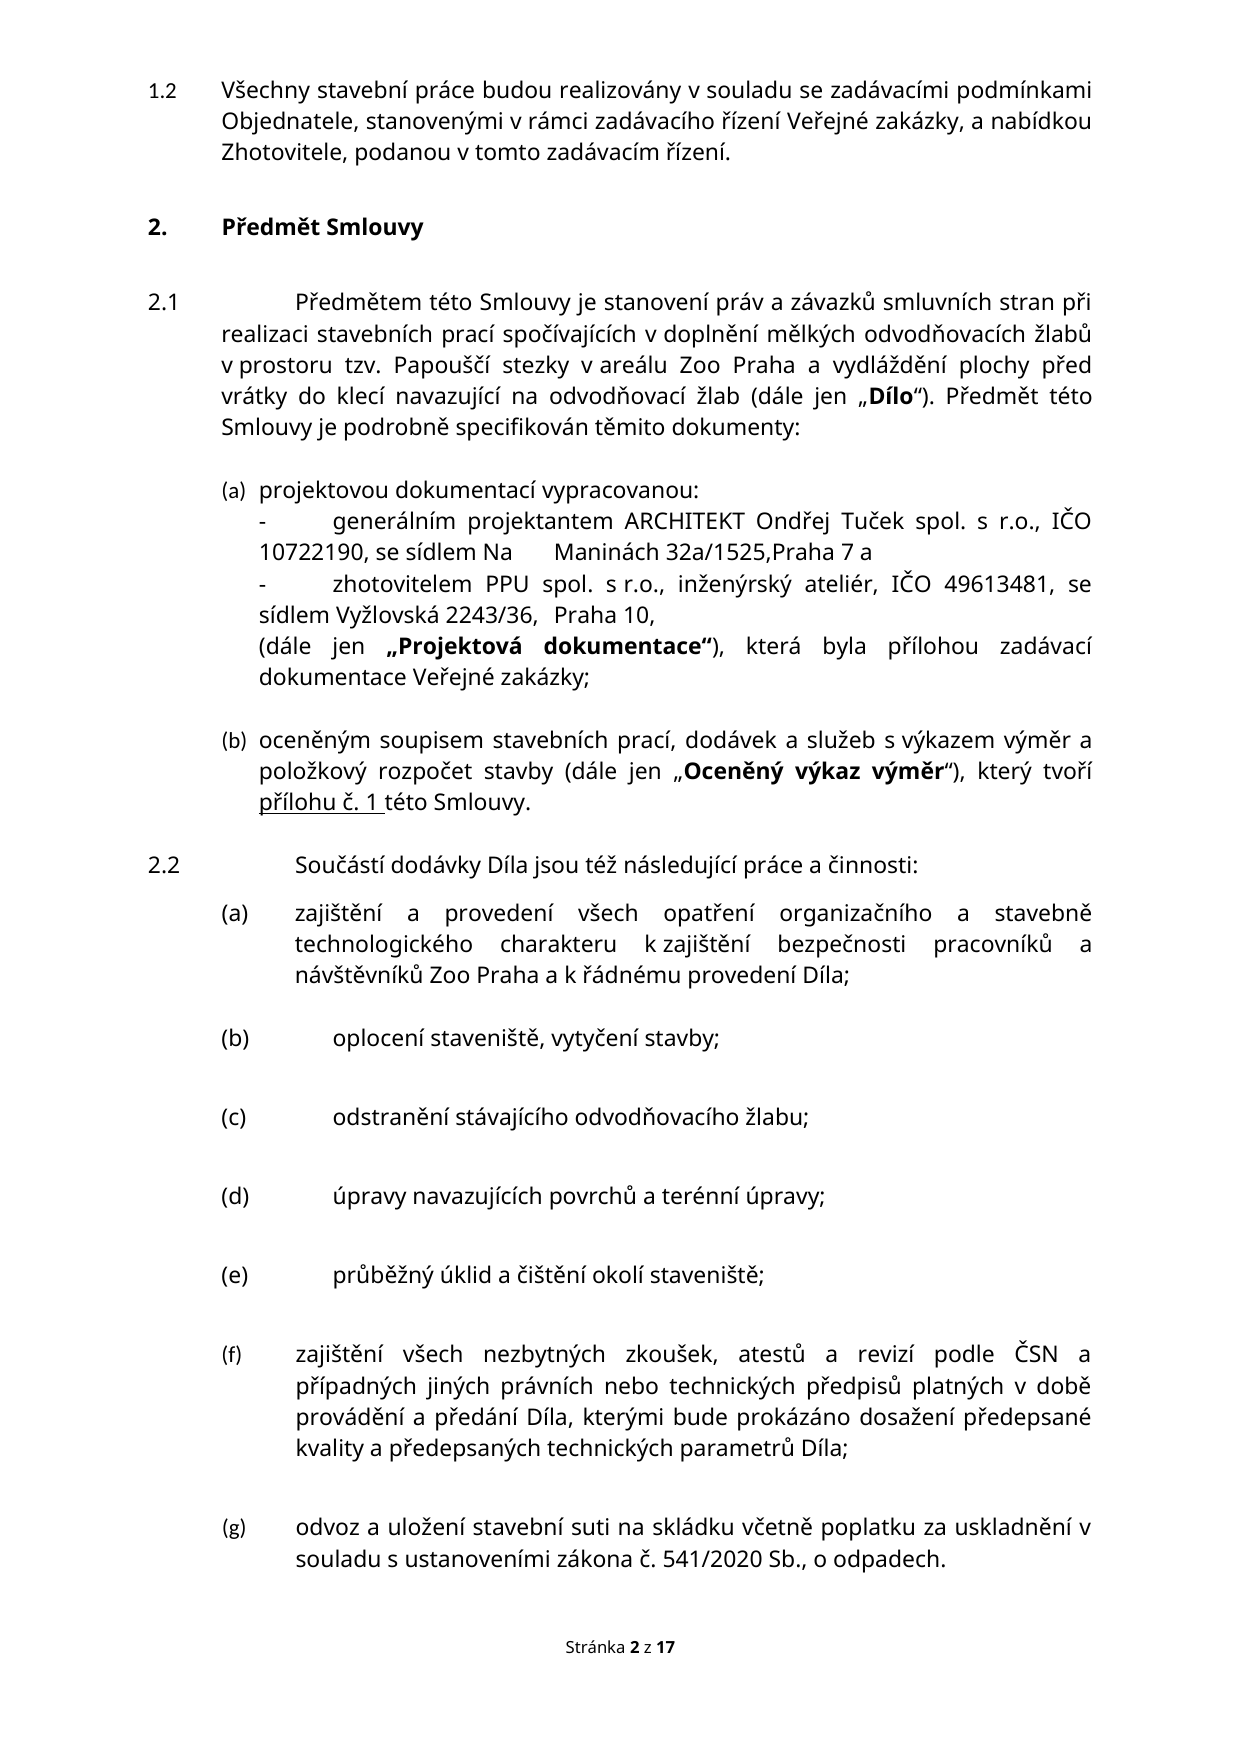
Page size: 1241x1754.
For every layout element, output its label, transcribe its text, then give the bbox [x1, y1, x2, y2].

text - zhotovitelem PPU spol. s r.o., inženýrský ateliér, IČO 49613481, se sídlem Vyžlovská 2243/36, Praha 10, [259, 568, 1092, 630]
text 2. Předmět Smlouvy [148, 211, 1092, 243]
text - generálním projektantem ARCHITEKT Ondřej Tuček spol. s r.o., IČO 10722190, se sídlem Na Maninách 32a/1525,Praha 7 a [259, 505, 1092, 568]
text 2.2 Součástí dodávky Díla jsou též následující práce a činnosti: [148, 849, 1092, 880]
list oceněným soupisem stavebních prací, dodávek a služeb s výkazem výměr a položkový rozpočet stavby (dále jen „Oceněný výkaz výměr“), který tvoří přílohu č. 1 této Smlouvy. [221, 724, 1092, 818]
list odstranění stávajícího odvodňovacího žlabu; [221, 1101, 1092, 1132]
list oplocení staveniště, vytyčení stavby; [221, 1022, 1092, 1053]
list úpravy navazujících povrchů a terénní úpravy; [221, 1180, 1092, 1211]
list zajištění všech nezbytných zkoušek, atestů a revizí podle ČSN a případných jiných právních nebo technických předpisů platných v době provádění a předání Díla, kterými bude prokázáno dosažení předepsané kvality a předepsaných technických parametrů Díla; [221, 1338, 1092, 1463]
text (a) zajištění a provedení všech opatření organizačního a stavebně technologického charakteru k zajištění bezpečnosti pracovníků a návštěvníků Zoo Praha a k řádnému provedení Díla; [221, 897, 1092, 991]
list Všechny stavební práce budou realizovány v souladu se zadávacími podmínkami Objednatele, stanovenými v rámci zadávacího řízení Veřejné zakázky, a nabídkou Zhotovitele, podanou v tomto zadávacím řízení. [148, 74, 1092, 168]
list odvoz a uložení stavební suti na skládku včetně poplatku za uskladnění v souladu s ustanoveními zákona č. 541/2020 Sb., o odpadech. [222, 1511, 1092, 1574]
list průběžný úklid a čištění okolí staveniště; [221, 1259, 1092, 1291]
list projektovou dokumentací vypracovanou: [221, 474, 1092, 505]
text 2.1 Předmětem této Smlouvy je stanovení práv a závazků smluvních stran při realizaci stavebních prací spočívajících v doplnění mělkých odvodňovacích žlabů v prostoru tzv. Papouščí stezky v areálu Zoo Praha a vydláždění plochy před vrátky do klecí navazující na odvodňovací žlab (dále jen „Dílo“). Předmět této Smlouvy je podrobně specifikován těmito dokumenty: [148, 286, 1092, 443]
text (dále jen „Projektová dokumentace“), která byla přílohou zadávací dokumentace Veřejné zakázky; [259, 630, 1092, 693]
